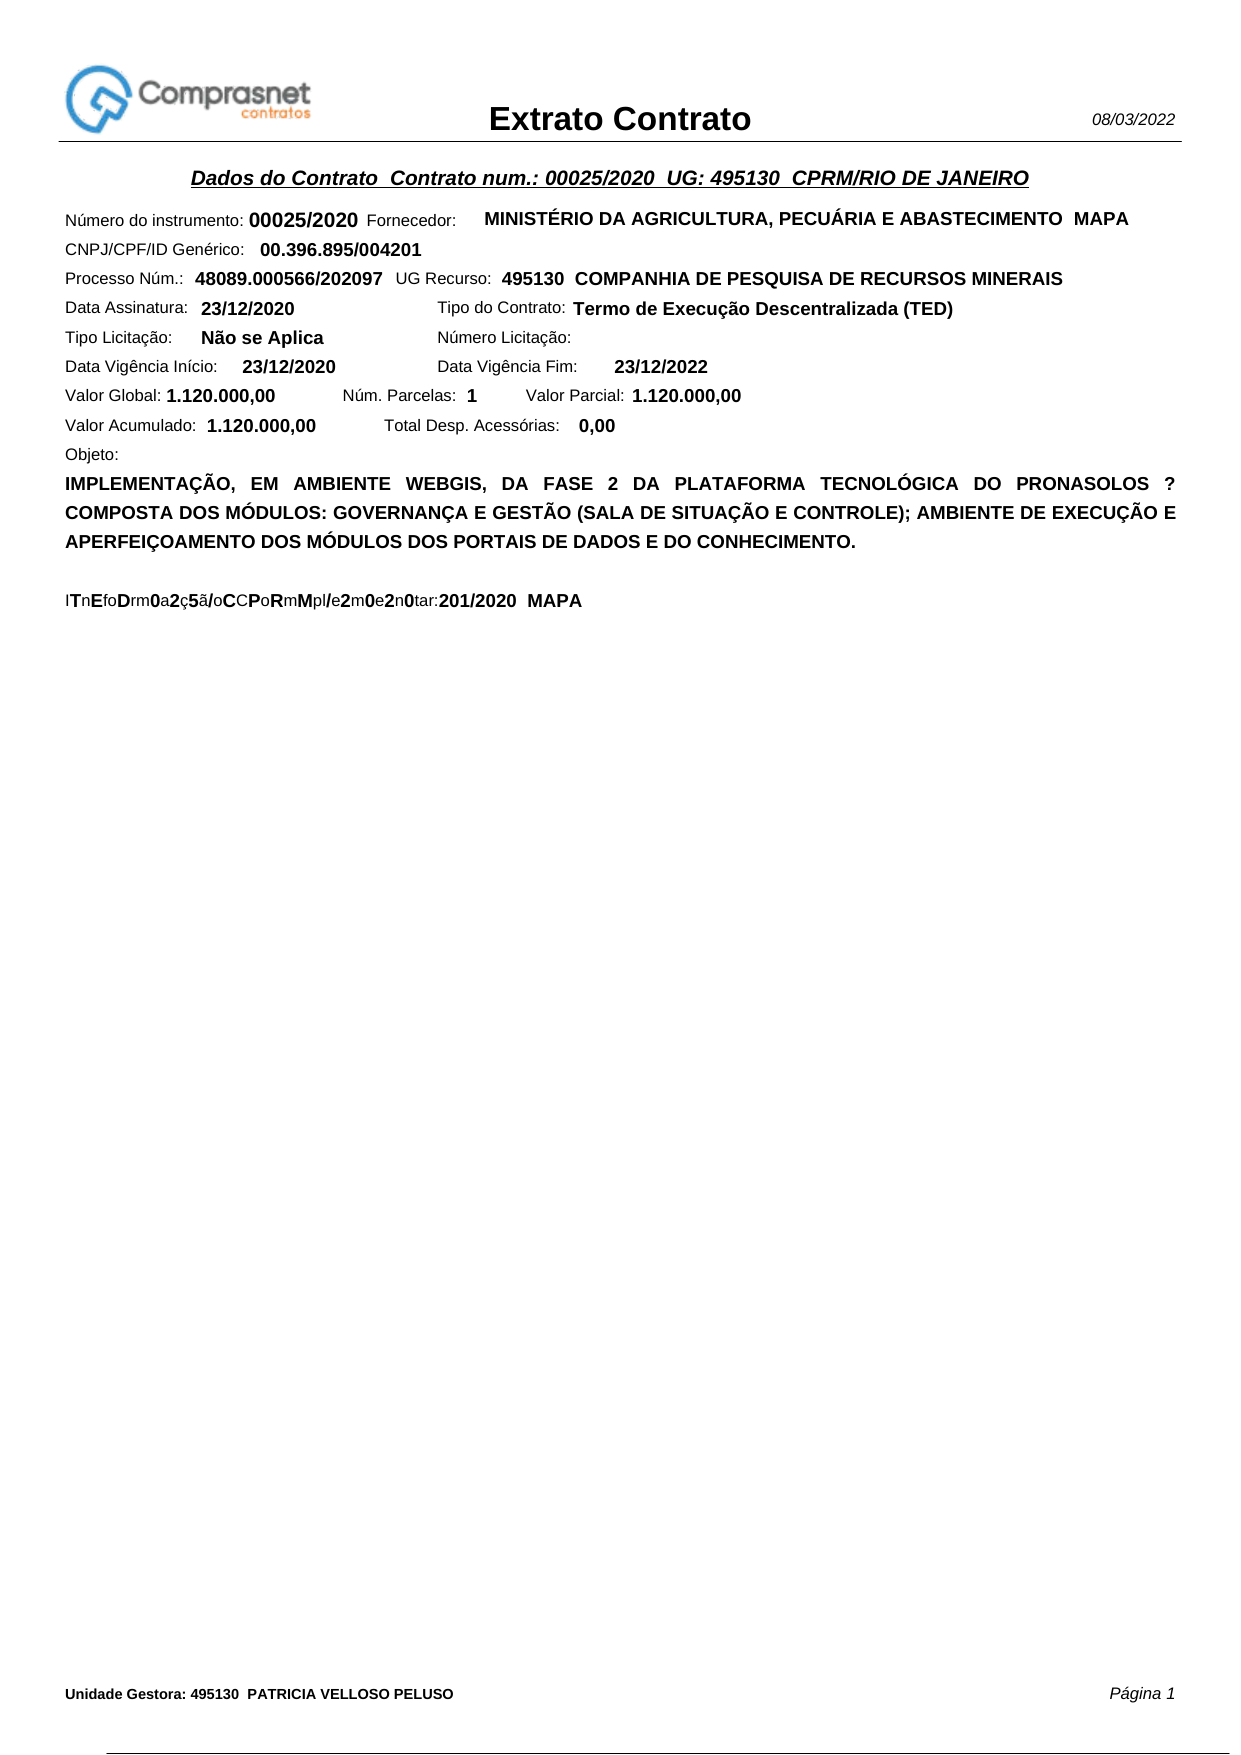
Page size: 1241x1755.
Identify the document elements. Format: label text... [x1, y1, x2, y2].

text Dados do Contrato ­ Contrato num.: 00025/2020 ­ UG: 495130 ­ CPRM/RIO DE JANEIRO [191, 166, 1193, 190]
text Objeto: [65, 445, 1193, 464]
text Tipo Licitação: Não se Aplica Número Licitação: [65, 327, 1193, 348]
text Número do instrumento: 00025/2020 Fornecedor: MINISTÉRIO DA AGRICULTURA, PECUÁRIA E ABASTECIMENTO ­ MAPA [65, 207, 1193, 231]
text CNPJ/CPF/ID Genérico: 00.396.895/0042­01 [65, 238, 1193, 260]
text Data Vigência Início: 23/12/2020 Data Vigência Fim: 23/12/2022 Valor Global: 1.120.000,00 Núm. Parcelas: 1 Valor Parcial: 1.120.000,00 Valor Acumulado: 1.120.000,00 Total Desp. Acessórias: 0,00 [65, 356, 742, 436]
text Processo Núm.: 48089.000566/2020­97 UG Recurso: 495130 ­ COMPANHIA DE PESQUISA DE RECURSOS MINERAIS [65, 268, 1193, 289]
text IMPLEMENTAÇÃO, EM AMBIENTE WEBGIS, DA FASE 2 DA PLATAFORMA TECNOLÓGICA DO PRONASOLOS ? COMPOSTA DOS MÓDULOS: GOVERNANÇA E GESTÃO (SALA DE SITUAÇÃO E CONTROLE); AMBIENTE DE EXECUÇÃO E APERFEIÇOAMENTO DOS MÓDULOS DOS PORTAIS DE DADOS E DO CONHECIMENTO. [65, 473, 1176, 553]
text Data Assinatura: 23/12/2020 Tipo do Contrato: Termo de Execução Descentralizada (TED) [65, 297, 1193, 319]
text ITnEfoDrm0a2ç5ã/oCCPoRmMpl/e2m0e2n0ta­r:201/2020 ­ MAPA [65, 590, 1193, 612]
